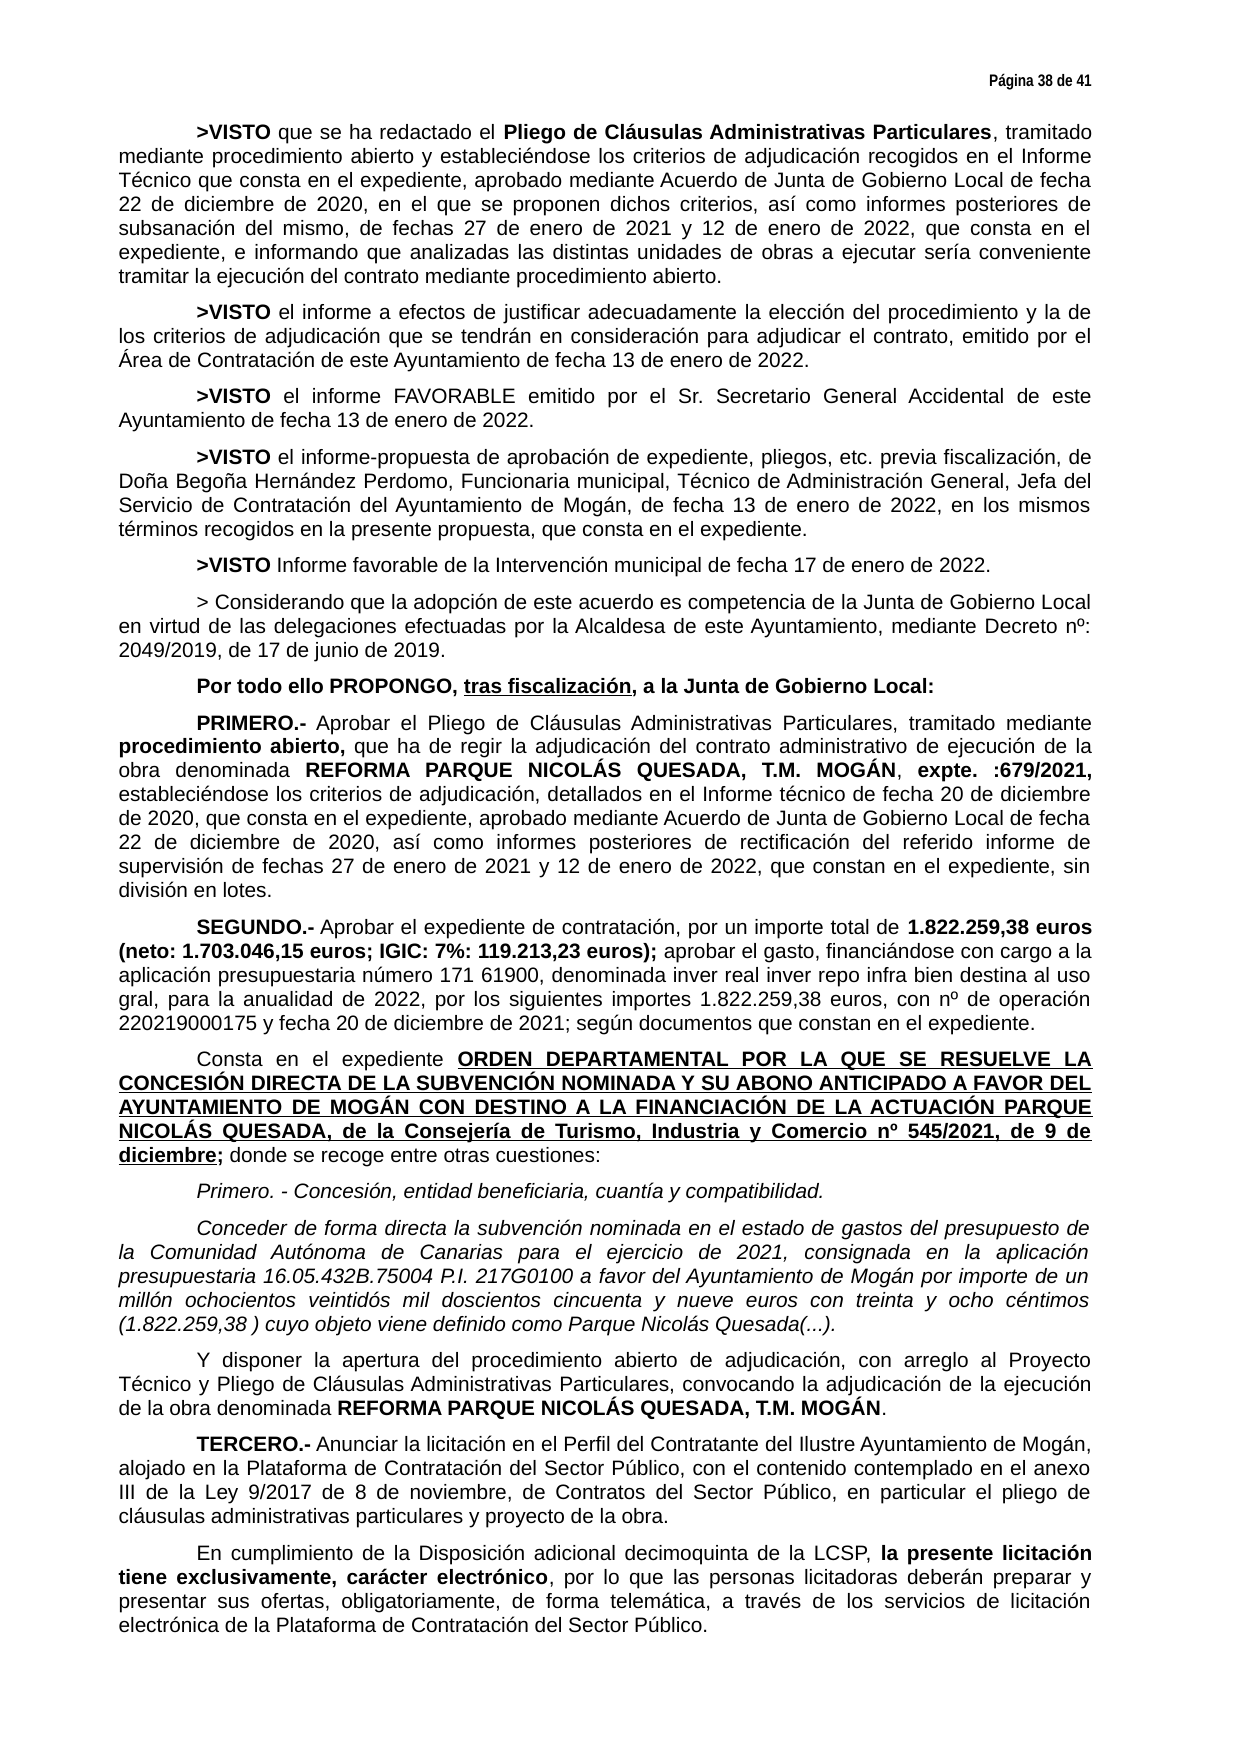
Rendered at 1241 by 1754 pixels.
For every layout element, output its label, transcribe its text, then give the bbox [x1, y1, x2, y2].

text AYUNTAMIENTO DE MOGÁN CON DESTINO A LA FINANCIACIÓN DE LA ACTUACIÓN PARQUE [118, 1093, 1092, 1116]
text PRIMERO.- Aprobar el Pliego de Cláusulas Administrativas Particulares, tramitado mediante procedimiento abierto, que ha de regir la adjudicación del contrato administrativo de ejecución de la obra denominada REFORMA PARQUE NICOLÁS QUESADA, T.M. MOGÁN, expte. :679/2021, estableciéndose los criterios de adjudicación, detallados en el Informe técnico de fecha 20 de diciembre de 2020, que consta en el expediente, aprobado mediante Acuerdo de Junta de Gobierno Local de fecha 22 de diciembre de 2020, así como informes posteriores de rectificación del referido informe de supervisión de fechas 27 de enero de 2021 y 12 de enero de 2022, que constan en el expediente, sin división en lotes. [118, 710, 1092, 902]
text Por todo ello PROPONGO, tras fiscalización, a la Junta de Gobierno Local: [118, 674, 1092, 698]
text Y disponer la apertura del procedimiento abierto de adjudicación, con arreglo al Proyecto Técnico y Pliego de Cláusulas Administrativas Particulares, convocando la adjudicación de la ejecución de la obra denominada REFORMA PARQUE NICOLÁS QUESADA, T.M. MOGÁN. [118, 1348, 1092, 1420]
text SEGUNDO.- Aprobar el expediente de contratación, por un importe total de 1.822.259,38 euros (neto: 1.703.046,15 euros; IGIC: 7%: 119.213,23 euros); aprobar el gasto, financiándose con cargo a la aplicación presupuestaria número 171 61900, denominada inver real inver repo infra bien destina al uso gral, para la anualidad de 2022, por los siguientes importes 1.822.259,38 euros, con nº de operación 220219000175 y fecha 20 de diciembre de 2021; según documentos que constan en el expediente. [118, 914, 1092, 1034]
text >VISTO que se ha redactado el Pliego de Cláusulas Administrativas Particulares, tramitado mediante procedimiento abierto y estableciéndose los criterios de adjudicación recogidos en el Informe Técnico que consta en el expediente, aprobado mediante Acuerdo de Junta de Gobierno Local de fecha 22 de diciembre de 2020, en el que se proponen dichos criterios, así como informes posteriores de subsanación del mismo, de fechas 27 de enero de 2021 y 12 de enero de 2022, que consta en el expediente, e informando que analizadas las distintas unidades de obras a ejecutar sería conveniente tramitar la ejecución del contrato mediante procedimiento abierto. [118, 120, 1092, 287]
text >VISTO el informe FAVORABLE emitido por el Sr. Secretario General Accidental de este Ayuntamiento de fecha 13 de enero de 2022. [118, 384, 1092, 432]
text >VISTO Informe favorable de la Intervención municipal de fecha 17 de enero de 2022. [118, 553, 1092, 577]
text TERCERO.- Anunciar la licitación en el Perfil del Contratante del Ilustre Ayuntamiento de Mogán, alojado en la Plataforma de Contratación del Sector Público, con el contenido contemplado en el anexo III de la Ley 9/2017 de 8 de noviembre, de Contratos del Sector Público, en particular el pliego de cláusulas administrativas particulares y proyecto de la obra. [118, 1432, 1092, 1528]
text >VISTO el informe-propuesta de aprobación de expediente, pliegos, etc. previa fiscalización, de Doña Begoña Hernández Perdomo, Funcionaria municipal, Técnico de Administración General, Jefa del Servicio de Contratación del Ayuntamiento de Mogán, de fecha 13 de enero de 2022, en los mismos términos recogidos en la presente propuesta, que consta en el expediente. [118, 445, 1092, 541]
text En cumplimiento de la Disposición adicional decimoquinta de la LCSP, la presente licitación tiene exclusivamente, carácter electrónico, por lo que las personas licitadoras deberán preparar y presentar sus ofertas, obligatoriamente, de forma telemática, a través de los servicios de licitación electrónica de la Plataforma de Contratación del Sector Público. [118, 1541, 1092, 1636]
text > Considerando que la adopción de este acuerdo es competencia de la Junta de Gobierno Local en virtud de las delegaciones efectuadas por la Alcaldesa de este Ayuntamiento, mediante Decreto nº: 2049/2019, de 17 de junio de 2019. [118, 589, 1092, 661]
text diciembre; donde se recoge entre otras cuestiones: [118, 1141, 1092, 1167]
text >VISTO el informe a efectos de justificar adecuadamente la elección del procedimiento y la de los criterios de adjudicación que se tendrán en consideración para adjudicar el contrato, emitido por el Área de Contratación de este Ayuntamiento de fecha 13 de enero de 2022. [118, 300, 1092, 372]
text Primero. - Concesión, entidad beneficiaria, cuantía y compatibilidad. [118, 1179, 1092, 1203]
text Consta en el expediente ORDEN DEPARTAMENTAL POR LA QUE SE RESUELVE LA CONCESIÓN DIRECTA DE LA SUBVENCIÓN NOMINADA Y SU ABONO ANTICIPADO A FAVOR DEL [118, 1047, 1092, 1092]
text Conceder de forma directa la subvención nominada en el estado de gastos del presupuesto de la Comunidad Autónoma de Canarias para el ejercicio de 2021, consignada en la aplicación presupuestaria 16.05.432B.75004 P.I. 217G0100 a favor del Ayuntamiento de Mogán por importe de un millón ochocientos veintidós mil doscientos cincuenta y nueve euros con treinta y ocho céntimos (1.822.259,38 ) cuyo objeto viene definido como Parque Nicolás Quesada(...). [118, 1216, 1092, 1335]
text NICOLÁS QUESADA, de la Consejería de Turismo, Industria y Comercio nº 545/2021, de 9 de [118, 1117, 1092, 1140]
